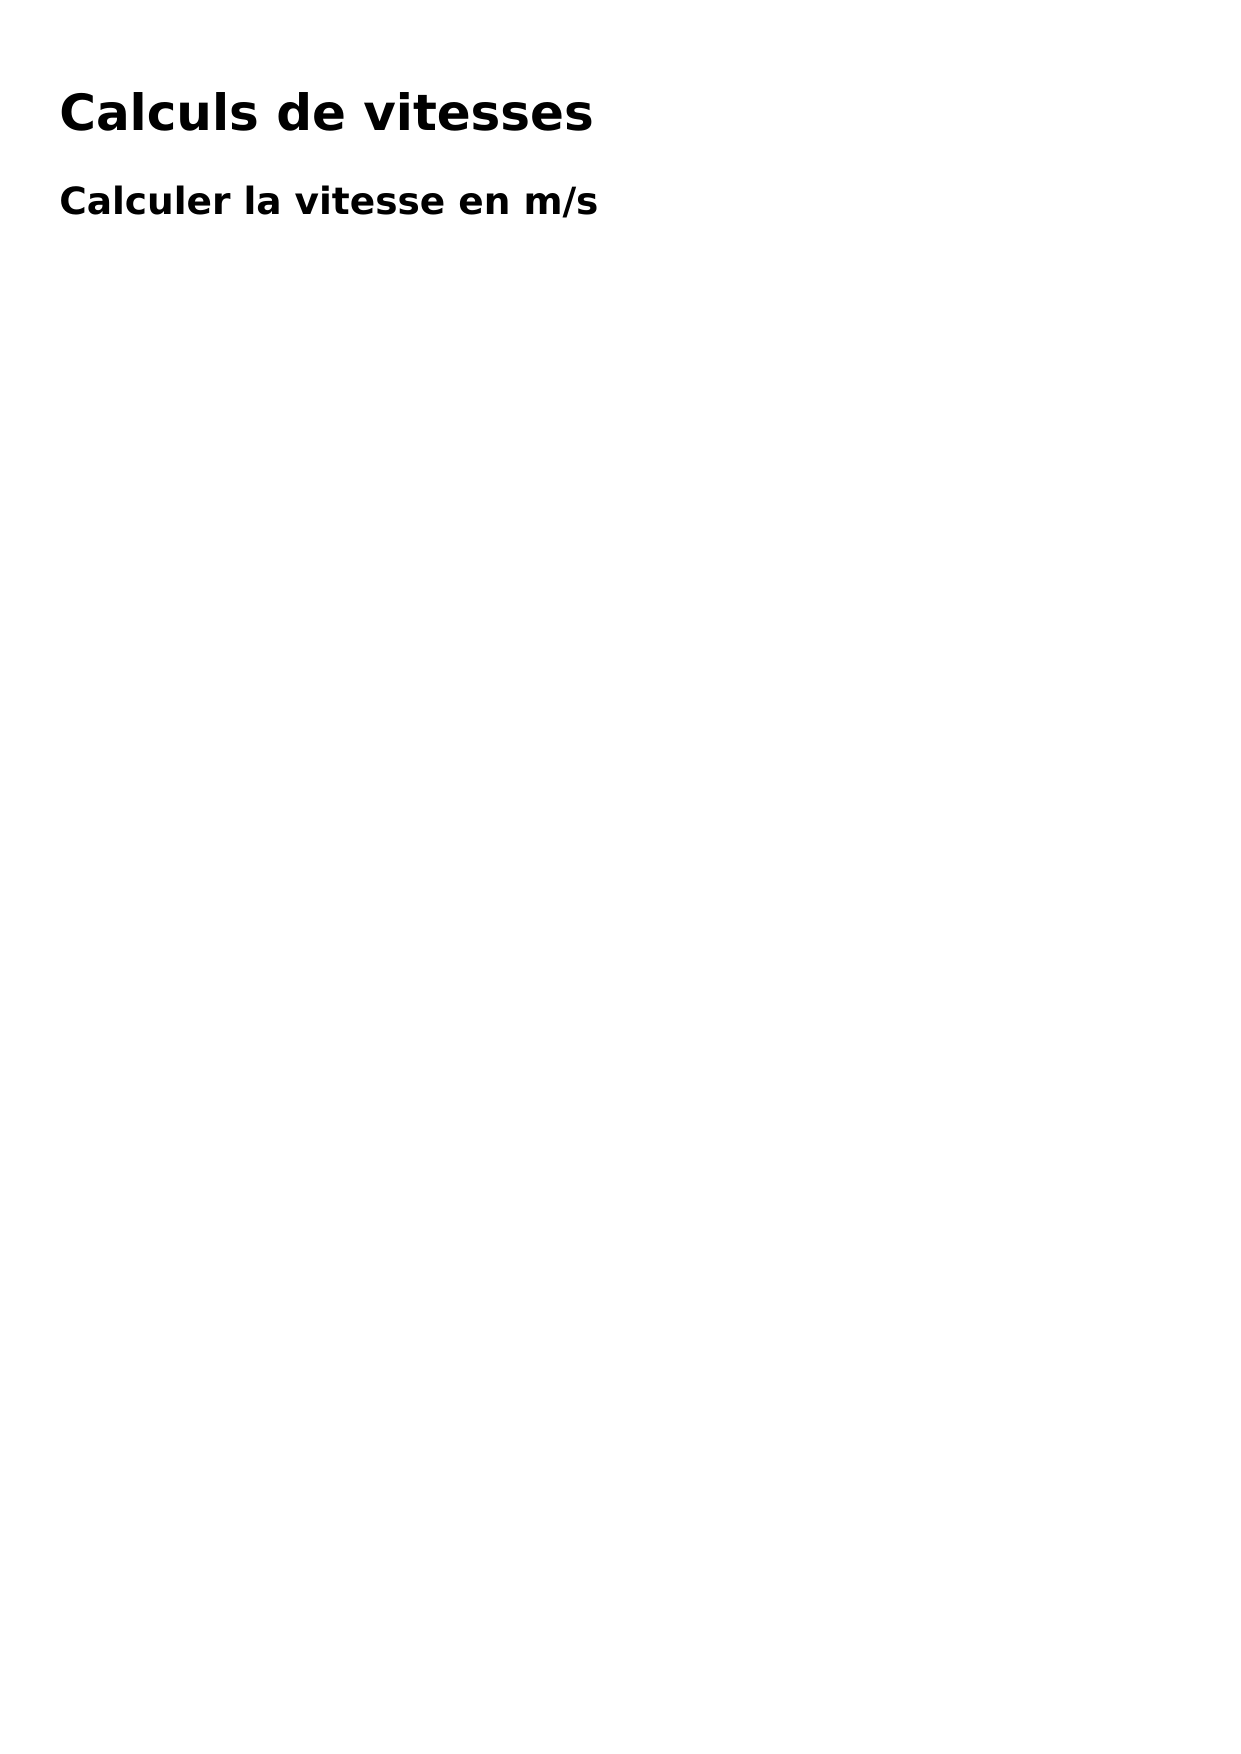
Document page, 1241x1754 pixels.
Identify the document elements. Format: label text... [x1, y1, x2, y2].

subtitle Calculer la vitesse en m/s [59, 180, 1181, 223]
subtitle Calculs de vitesses [59, 84, 1181, 142]
